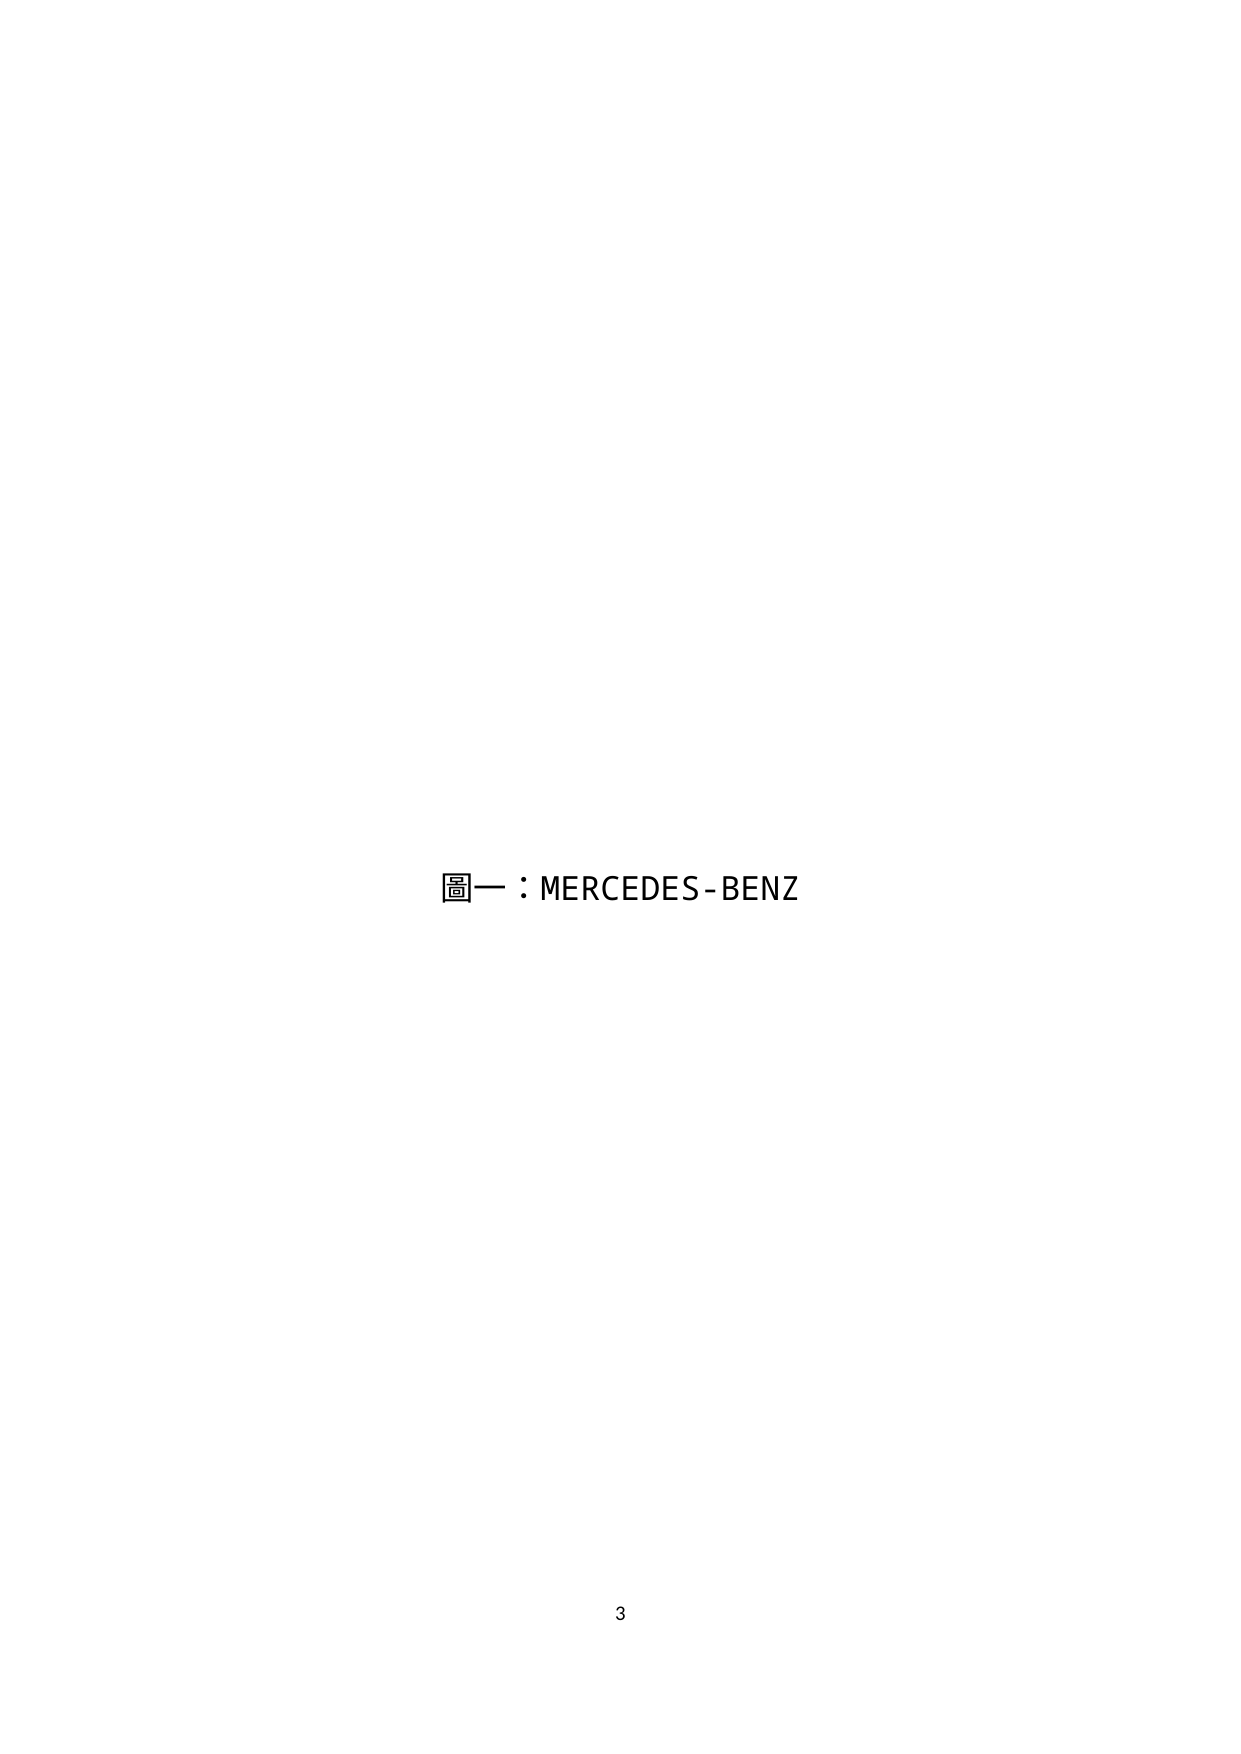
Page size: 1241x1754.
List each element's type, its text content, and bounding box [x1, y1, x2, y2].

text 圖一：MERCEDES-BENZ [187, 844, 1053, 907]
